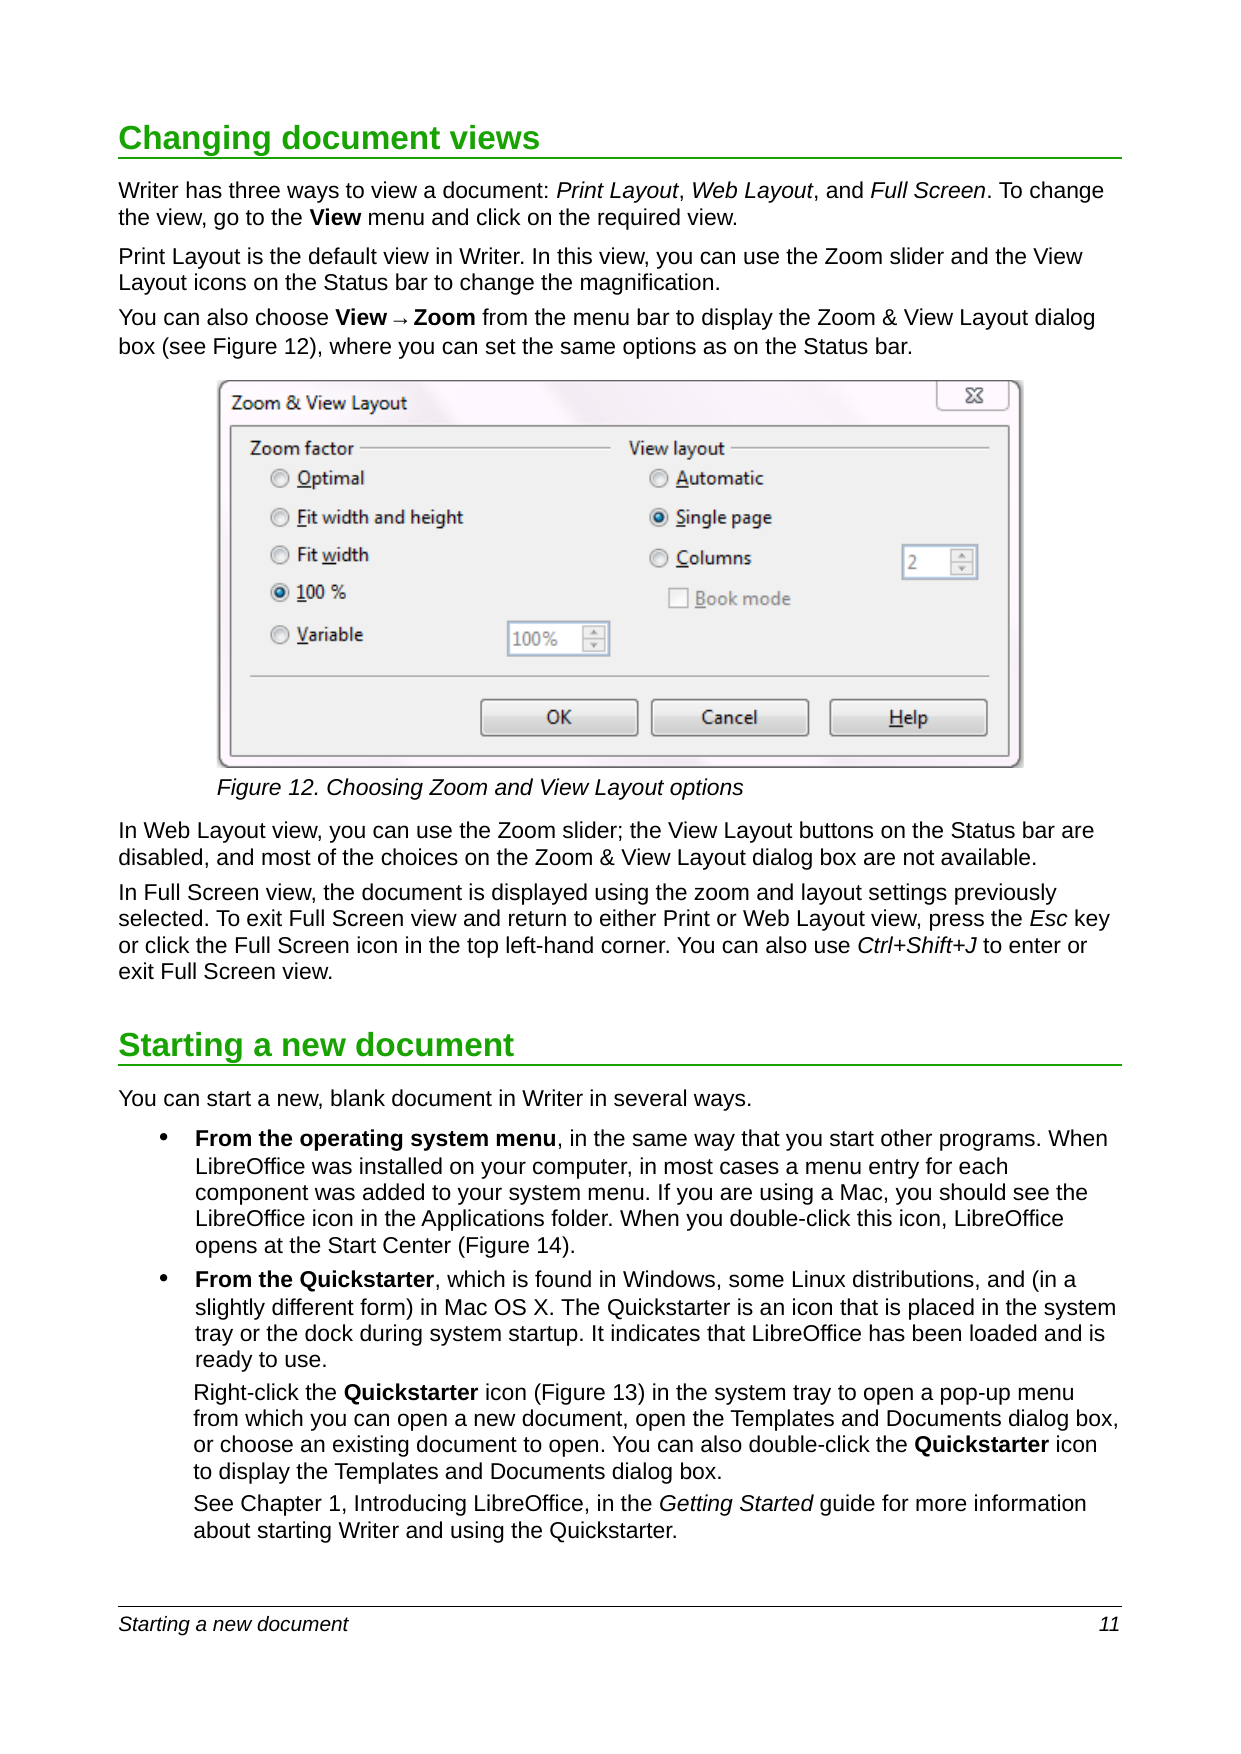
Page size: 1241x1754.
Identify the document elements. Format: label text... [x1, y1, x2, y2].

text Figure 12. Choosing Zoom and View Layout options [217, 774, 1024, 800]
list From the operating system menu, in the same way that you start other programs. When LibreOffice was installed on your computer, in most cases a menu entry for each component was added to your system menu. If you are using a Mac, you should see the LibreOffice icon in the Applications folder. When you double-click this icon, LibreOffice opens at the Start Center (Figure 14). [156, 1123, 1122, 1258]
text Writer has three ways to view a document: Print Layout, Web Layout, and Full Screen. To change the view, go to the View menu and click on the required view. [118, 177, 1122, 230]
text Print Layout is the default view in Writer. In this view, you can use the Zoom slider and the View Layout icons on the Status bar to change the magnification. [118, 243, 1122, 295]
subtitle Changing document views [118, 118, 1122, 157]
text You can start a new, blank document in Writer in several ways. [118, 1084, 1122, 1111]
list See Chapter 1, Introducing LibreOffice, in the Getting Started guide for more information about starting Writer and using the Quickstarter. [193, 1490, 1122, 1543]
list Right-click the Quickstarter icon (Figure 13) in the system tray to open a pop-up menu from which you can open a new document, open the Templates and Documents dialog box, or choose an existing document to open. You can also double-click the Quickstarter icon to display the Templates and Documents dialog box. [193, 1379, 1122, 1484]
text You can also choose View → Zoom from the menu bar to display the Zoom & View Layout dialog box (see Figure 12), where you can set the same options as on the Status bar. [118, 304, 1122, 359]
list From the Quickstarter, which is found in Windows, some Linux distributions, and (in a slightly different form) in Mac OS X. The Quickstarter is an icon that is placed in the system tray or the dock during system startup. It indicates that LibreOffice has been loaded and is ready to use. [156, 1264, 1122, 1372]
text In Web Layout view, you can use the Zoom slider; the View Layout buttons on the Status bar are disabled, and most of the choices on the Zoom & View Layout dialog box are not available. [118, 817, 1122, 870]
text In Full Screen view, the document is displayed using the zoom and layout settings previously selected. To exit Full Screen view and return to either Print or Web Layout view, press the Esc key or click the Full Screen icon in the top left-hand corner. You can also use Ctrl+Shift+J to enter or exit Full Screen view. [118, 879, 1122, 984]
picture [216, 380, 1024, 768]
subtitle Starting a new document [118, 1025, 1122, 1064]
